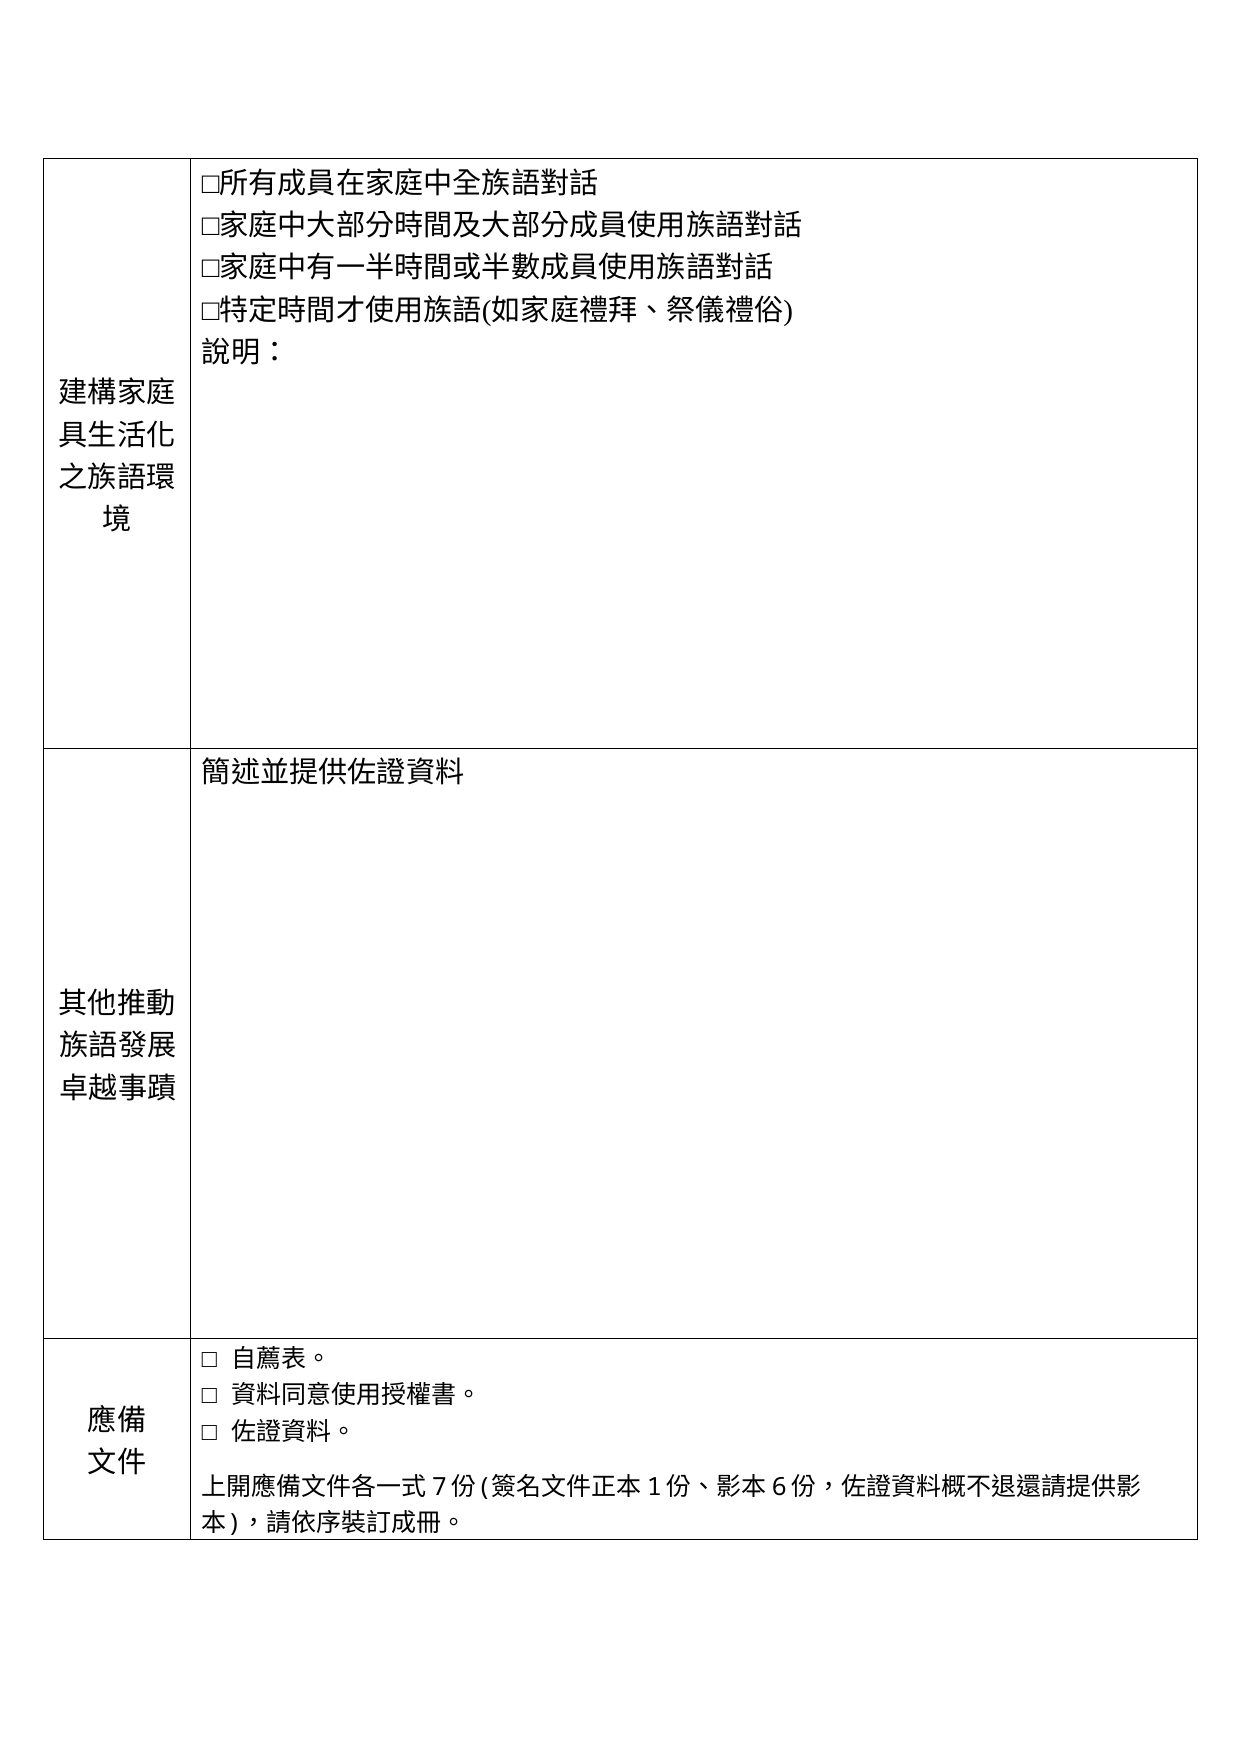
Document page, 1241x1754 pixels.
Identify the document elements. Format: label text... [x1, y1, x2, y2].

table_cell 其他推動族語發展卓越事蹟 [44, 749, 190, 1337]
table_cell 簡述並提供佐證資料 [191, 749, 1197, 1337]
table_cell □ 自薦表。 □ 資料同意使用授權書。 □ 佐證資料。 上開應備文件各一式7份(簽名文件正本1份、影本6份，佐證資料概不退還請提供影本)，請依序裝訂成冊。 [191, 1339, 1197, 1538]
table_cell 應備 文件 [44, 1339, 190, 1538]
table_cell 建構家庭具生活化之族語環境 [44, 159, 190, 748]
table_cell □所有成員在家庭中全族語對話 □家庭中大部分時間及大部分成員使用族語對話 □家庭中有一半時間或半數成員使用族語對話 □特定時間才使用族語(如家庭禮拜、祭儀禮俗) 說明： [191, 159, 1197, 748]
